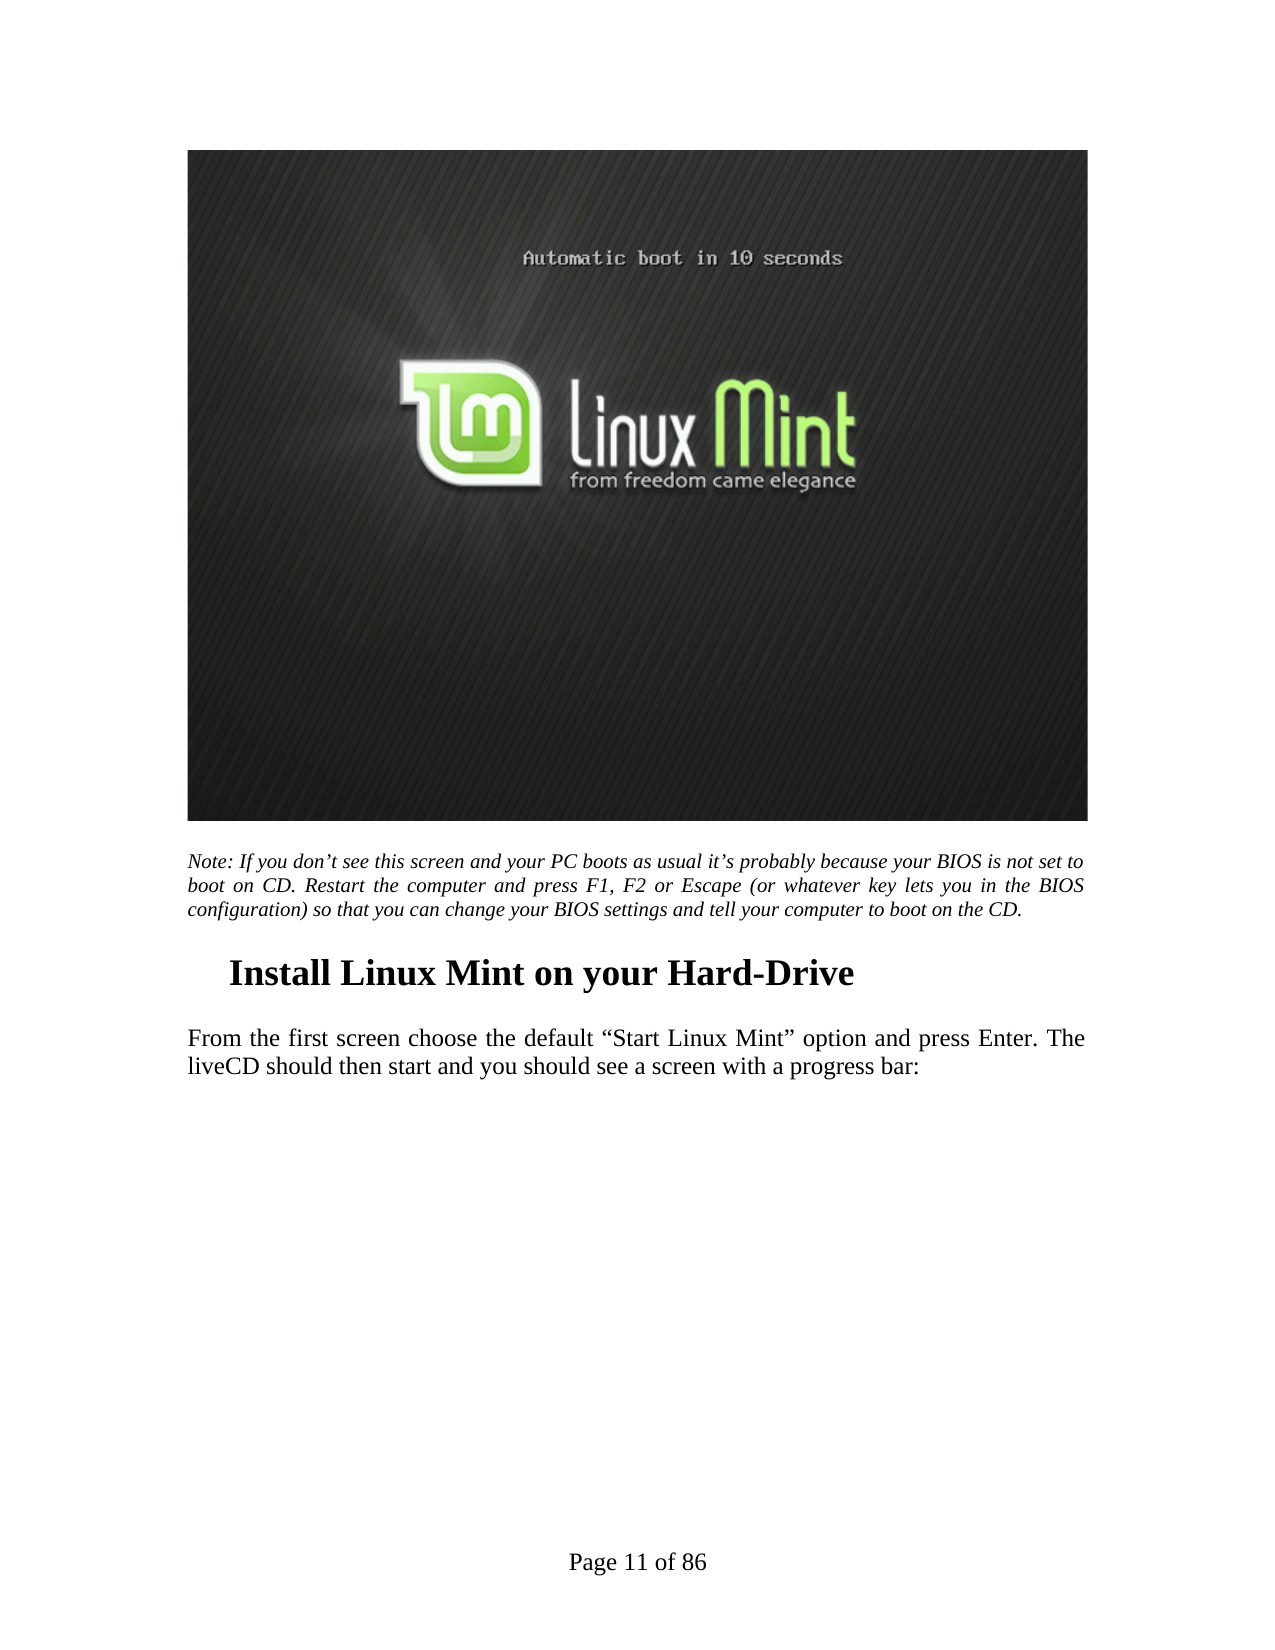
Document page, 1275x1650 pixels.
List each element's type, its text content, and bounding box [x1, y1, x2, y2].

subtitle Install Linux Mint on your Hard-Drive [187, 950, 1087, 993]
text Note: If you don’t see this screen and your PC boots as usual it’s probably because your BIOS is not set to boot on CD. Restart the computer and press F1, F2 or Escape (or whatever key lets you in the BIOS configuration) so that you can change your BIOS settings and tell your computer to boot on the CD. [187, 849, 1087, 921]
text From the first screen choose the default “Start Linux Mint” option and press Enter. The liveCD should then start and you should see a screen with a progress bar: [187, 1023, 1087, 1080]
picture [187, 150, 1088, 821]
